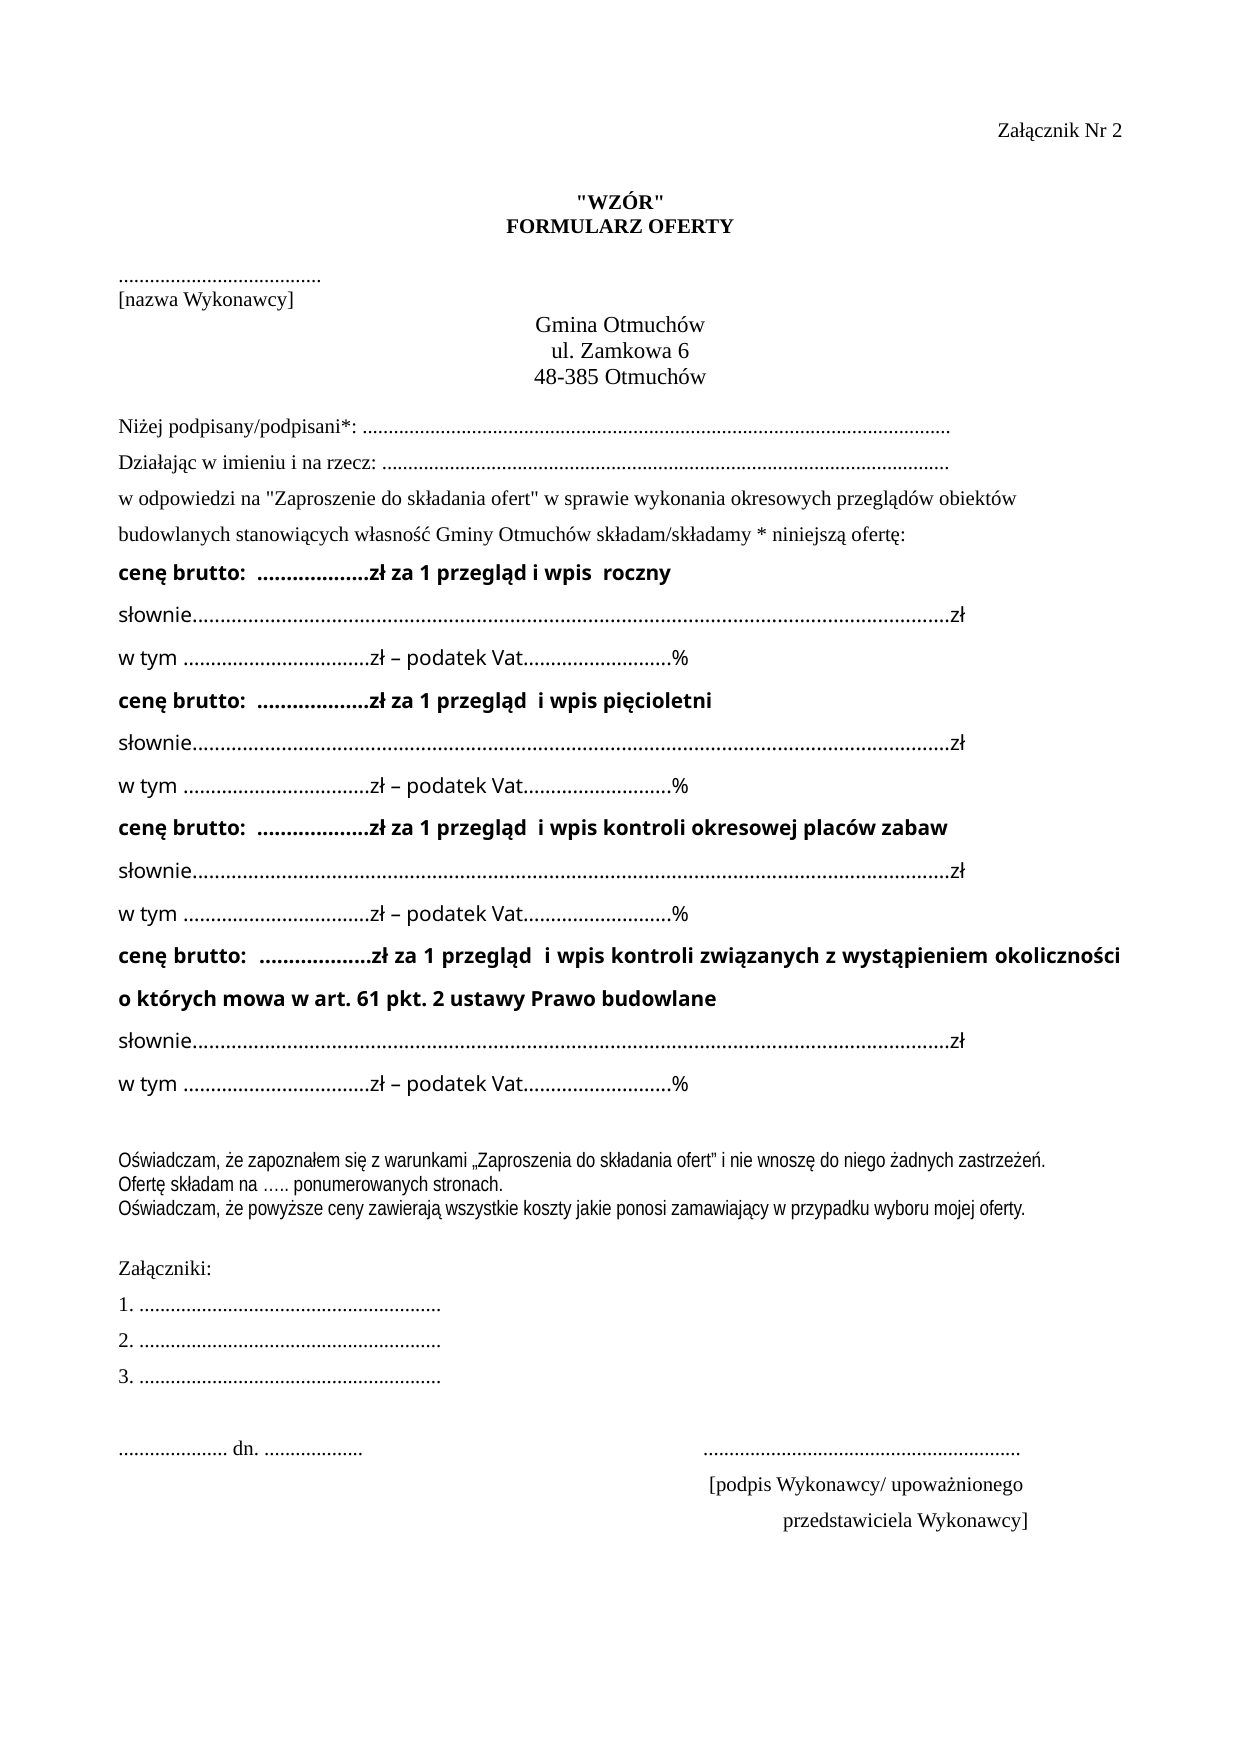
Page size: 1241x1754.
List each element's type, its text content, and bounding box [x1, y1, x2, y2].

text [podpis Wykonawcy/ upoważnionego [118, 1472, 1122, 1496]
text Ofertę składam na ….. ponumerowanych stronach. [118, 1172, 1122, 1196]
text w tym …………………………….zł – podatek Vat……………………...% [118, 1069, 1122, 1098]
text cenę brutto: ...................zł za 1 przegląd i wpis kontroli okresowej placów zabaw [118, 813, 1122, 842]
text [nazwa Wykonawcy] [118, 287, 1122, 311]
text Załączniki: [118, 1256, 1122, 1280]
text 2. .......................................................... [118, 1328, 1122, 1352]
text ul. Zamkowa 6 [118, 337, 1122, 363]
text cenę brutto: ...................zł za 1 przegląd i wpis pięcioletni [118, 686, 1122, 714]
text słownie........................................................................................................................................zł [118, 601, 1122, 629]
text słownie........................................................................................................................................zł [118, 728, 1122, 757]
text cenę brutto: ...................zł za 1 przegląd i wpis roczny [118, 558, 1122, 586]
text w tym …………………………….zł – podatek Vat……………………...% [118, 643, 1122, 672]
text 3. .......................................................... [118, 1364, 1122, 1388]
text w tym …………………………….zł – podatek Vat……………………...% [118, 771, 1122, 799]
text Działając w imieniu i na rzecz: ............................................................................................................. [118, 450, 1122, 474]
text "WZÓR" [118, 190, 1122, 214]
text Oświadczam, że powyższe ceny zawierają wszystkie koszty jakie ponosi zamawiający w przypadku wyboru mojej oferty. [118, 1196, 1122, 1220]
text Załącznik Nr 2 [118, 118, 1122, 142]
text Gmina Otmuchów [118, 311, 1122, 337]
text słownie........................................................................................................................................zł [118, 856, 1122, 884]
text słownie....................................................................................................................................….zł [118, 1027, 1122, 1055]
text Niżej podpisany/podpisani*: ................................................................................................................. [118, 414, 1122, 438]
text ..................... dn. ................... ............................................................. [118, 1436, 1122, 1460]
text 1. .......................................................... [118, 1292, 1122, 1316]
text FORMULARZ OFERTY [118, 214, 1122, 238]
text Oświadczam, że zapoznałem się z warunkami „Zaproszenia do składania ofert” i nie wnoszę do niego żadnych zastrzeżeń. [118, 1148, 1122, 1172]
text w tym …………………………….zł – podatek Vat……………………...% [118, 899, 1122, 927]
text przedstawiciela Wykonawcy] [118, 1508, 1122, 1532]
text w odpowiedzi na "Zaproszenie do składania ofert" w sprawie wykonania okresowych przeglądów obiektów budowlanych stanowiących własność Gminy Otmuchów składam/składamy * niniejszą ofertę: [118, 486, 1122, 546]
text ....................................... [118, 262, 1122, 287]
text cenę brutto: ...................zł za 1 przegląd i wpis kontroli związanych z wystąpieniem okoliczności o których mowa w art. 61 pkt. 2 ustawy Prawo budowlane [118, 941, 1122, 1012]
text 48-385 Otmuchów [118, 363, 1122, 390]
